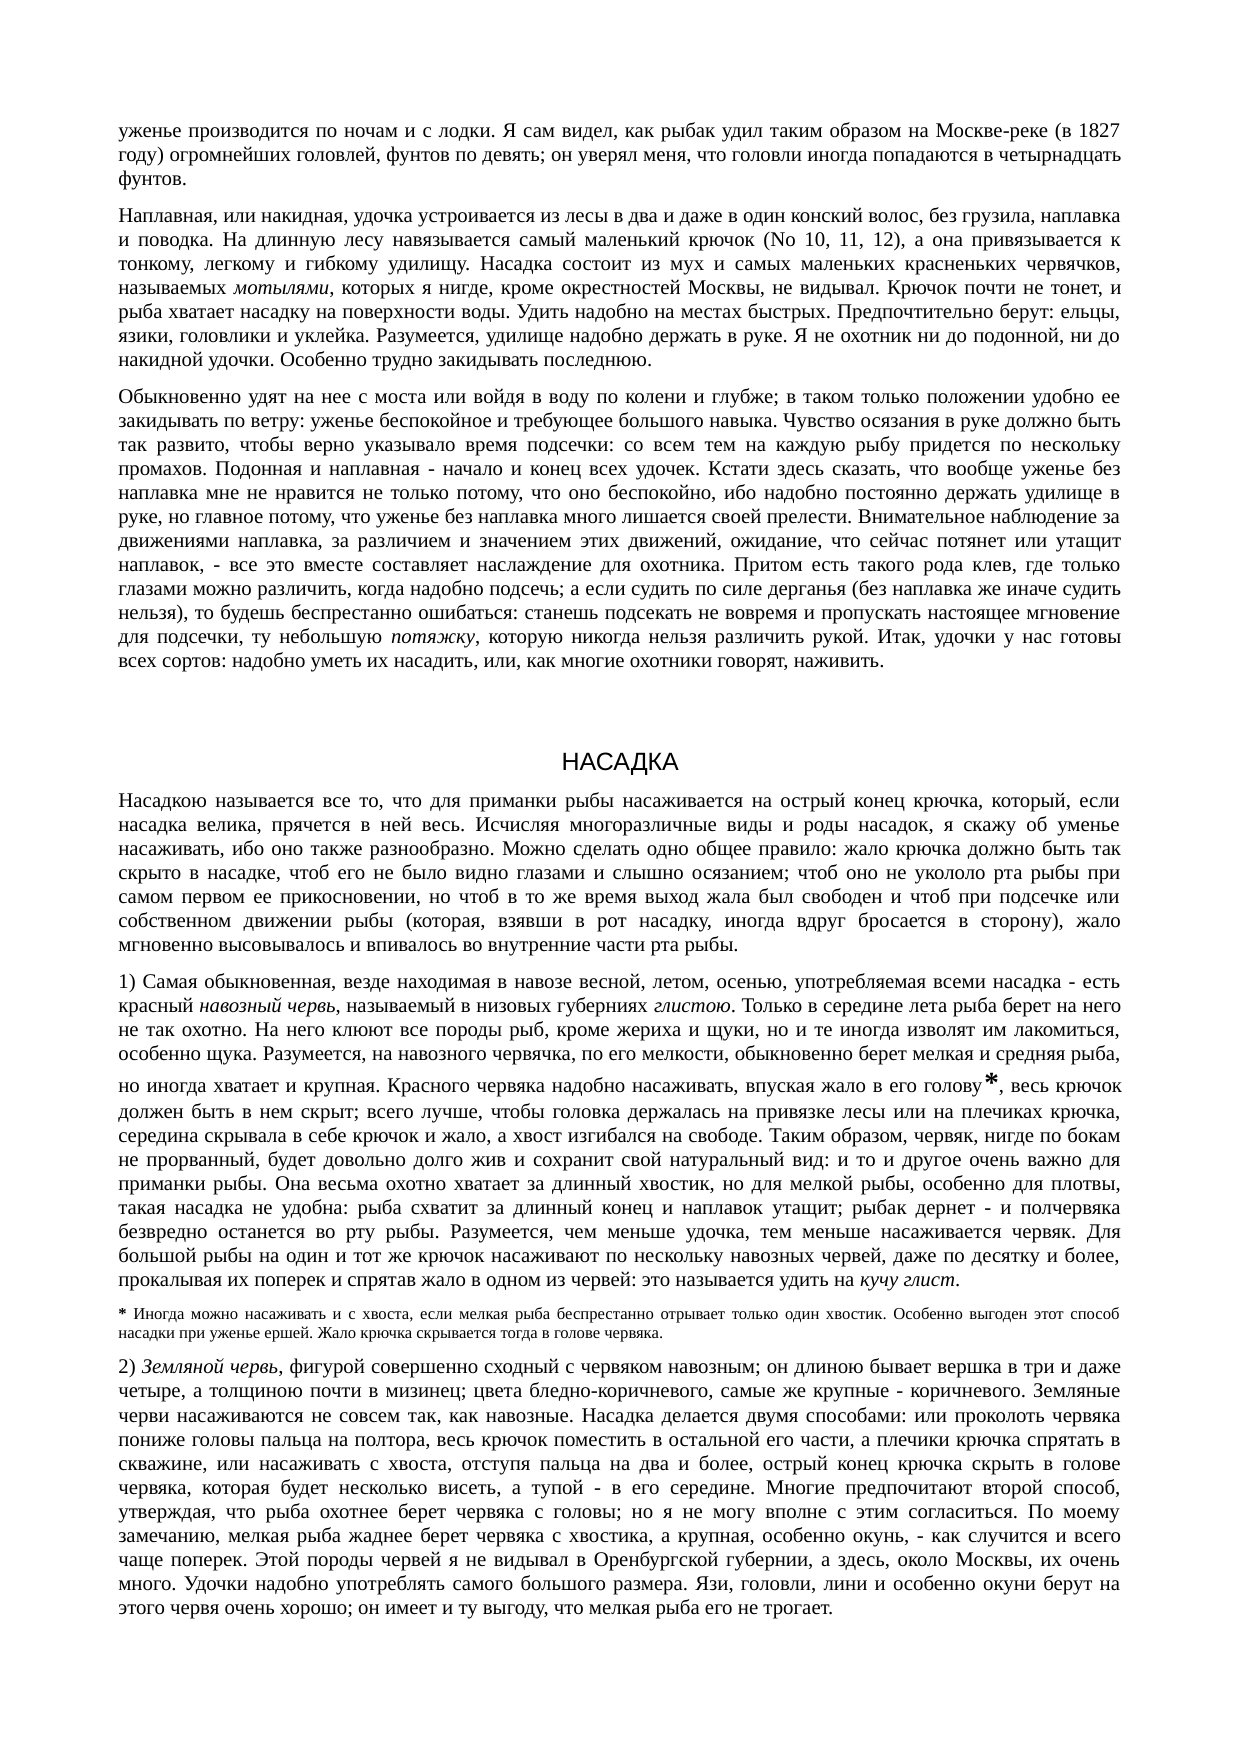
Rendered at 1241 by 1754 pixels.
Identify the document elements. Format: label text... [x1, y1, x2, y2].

text Наплавная, или накидная, удочка устроивается из лесы в два и даже в один конский волос, без грузила, наплавка и поводка. На длинную лесу навязывается самый маленький крючок (No 10, 11, 12), а она привязывается к тонкому, легкому и гибкому удилищу. Насадка состоит из мух и самых маленьких красненьких червячков, называемых мотылями, которых я нигде, кроме окрестностей Москвы, не видывал. Крючок почти не тонет, и рыба хватает насадку на поверхности воды. Удить надобно на местах быстрых. Предпочтительно берут: ельцы, язики, головлики и уклейка. Разумеется, удилище надобно держать в руке. Я не охотник ни до подонной, ни до накидной удочки. Особенно трудно закидывать последнюю. [118, 203, 1122, 371]
text 2) Земляной червь, фигурой совершенно сходный с червяком навозным; он длиною бывает вершка в три и даже четыре, а толщиною почти в мизинец; цвета бледно-коричневого, самые же крупные - коричневого. Земляные черви насаживаются не совсем так, как навозные. Насадка делается двумя способами: или проколоть червяка пониже головы пальца на полтора, весь крючок поместить в остальной его части, а плечики крючка спрятать в скважине, или насаживать с хвоста, отступя пальца на два и более, острый конец крючка скрыть в голове червяка, которая будет несколько висеть, а тупой - в его середине. Многие предпочитают второй способ, утверждая, что рыба охотнее берет червяка с головы; но я не могу вполне с этим согласиться. По моему замечанию, мелкая рыба жаднее берет червяка с хвостика, а крупная, особенно окунь, - как случится и всего чаще поперек. Этой породы червей я не видывал в Оренбургской губернии, а здесь, около Москвы, их очень много. Удочки надобно употреблять самого большого размера. Язи, головли, лини и особенно окуни берут на этого червя очень хорошо; он имеет и ту выгоду, что мелкая рыба его не трогает. [118, 1354, 1122, 1619]
text уженье производится по ночам и с лодки. Я сам видел, как рыбак удил таким образом на Москве-реке (в 1827 году) огромнейших головлей, фунтов по девять; он уверял меня, что головли иногда попадаются в четырнадцать фунтов. [118, 118, 1122, 190]
text Насадкою называется все то, что для приманки рыбы насаживается на острый конец крючка, который, если насадка велика, прячется в ней весь. Исчисляя многоразличные виды и роды насадок, я скажу об уменье насаживать, ибо оно также разнообразно. Можно сделать одно общее правило: жало крючка должно быть так скрыто в насадке, чтоб его не было видно глазами и слышно осязанием; чтоб оно не укололо рта рыбы при самом первом ее прикосновении, но чтоб в то же время выход жала был свободен и чтоб при подсечке или собственном движении рыбы (которая, взявши в рот насадку, иногда вдруг бросается в сторону), жало мгновенно высовывалось и впивалось во внутренние части рта рыбы. [118, 788, 1122, 956]
subtitle НАСАДКА [118, 747, 1122, 775]
text Обыкновенно удят на нее с моста или войдя в воду по колени и глубже; в таком только положении удобно ее закидывать по ветру: уженье беспокойное и требующее большого навыка. Чувство осязания в руке должно быть так развито, чтобы верно указывало время подсечки: со всем тем на каждую рыбу придется по нескольку промахов. Подонная и наплавная - начало и конец всех удочек. Кстати здесь сказать, что вообще уженье без наплавка мне не нравится не только потому, что оно беспокойно, ибо надобно постоянно держать удилище в руке, но главное потому, что уженье без наплавка много лишается своей прелести. Внимательное наблюдение за движениями наплавка, за различием и значением этих движений, ожидание, что сейчас потянет или утащит наплавок, - все это вместе составляет наслаждение для охотника. Притом есть такого рода клев, где только глазами можно различить, когда надобно подсечь; а если судить по силе дерганья (без наплавка же иначе судить нельзя), то будешь беспрестанно ошибаться: станешь подсекать не вовремя и пропускать настоящее мгновение для подсечки, ту небольшую потяжку, которую никогда нельзя различить рукой. Итак, удочки у нас готовы всех сортов: надобно уметь их насадить, или, как многие охотники говорят, наживить. [118, 384, 1122, 672]
text 1) Самая обыкновенная, везде находимая в навозе весной, летом, осенью, употребляемая всеми насадка - есть красный навозный червь, называемый в низовых губерниях глистою. Только в середине лета рыба берет на него не так охотно. На него клюют все породы рыб, кроме жериха и щуки, но и те иногда изволят им лакомиться, особенно щука. Разумеется, на навозного червячка, по его мелкости, обыкновенно берет мелкая и средняя рыба, но иногда хватает и крупная. Красного червяка надобно насаживать, впуская жало в его голову*, весь крючок должен быть в нем скрыт; всего лучше, чтобы головка держалась на привязке лесы или на плечиках крючка, середина скрывала в себе крючок и жало, а хвост изгибался на свободе. Таким образом, червяк, нигде по бокам не прорванный, будет довольно долго жив и сохранит свой натуральный вид: и то и другое очень важно для приманки рыбы. Она весьма охотно хватает за длинный хвостик, но для мелкой рыбы, особенно для плотвы, такая насадка не удобна: рыба схватит за длинный конец и наплавок утащит; рыбак дернет - и полчервяка безвредно останется во рту рыбы. Разумеется, чем меньше удочка, тем меньше насаживается червяк. Для большой рыбы на один и тот же крючок насаживают по нескольку навозных червей, даже по десятку и более, прокалывая их поперек и спрятав жало в одном из червей: это называется удить на кучу глист. [118, 969, 1122, 1291]
text * Иногда можно насаживать и с хвоста, если мелкая рыба беспрестанно отрывает только один хвостик. Особенно выгоден этот способ насадки при уженье ершей. Жало крючка скрывается тогда в голове червяка. [118, 1303, 1122, 1342]
